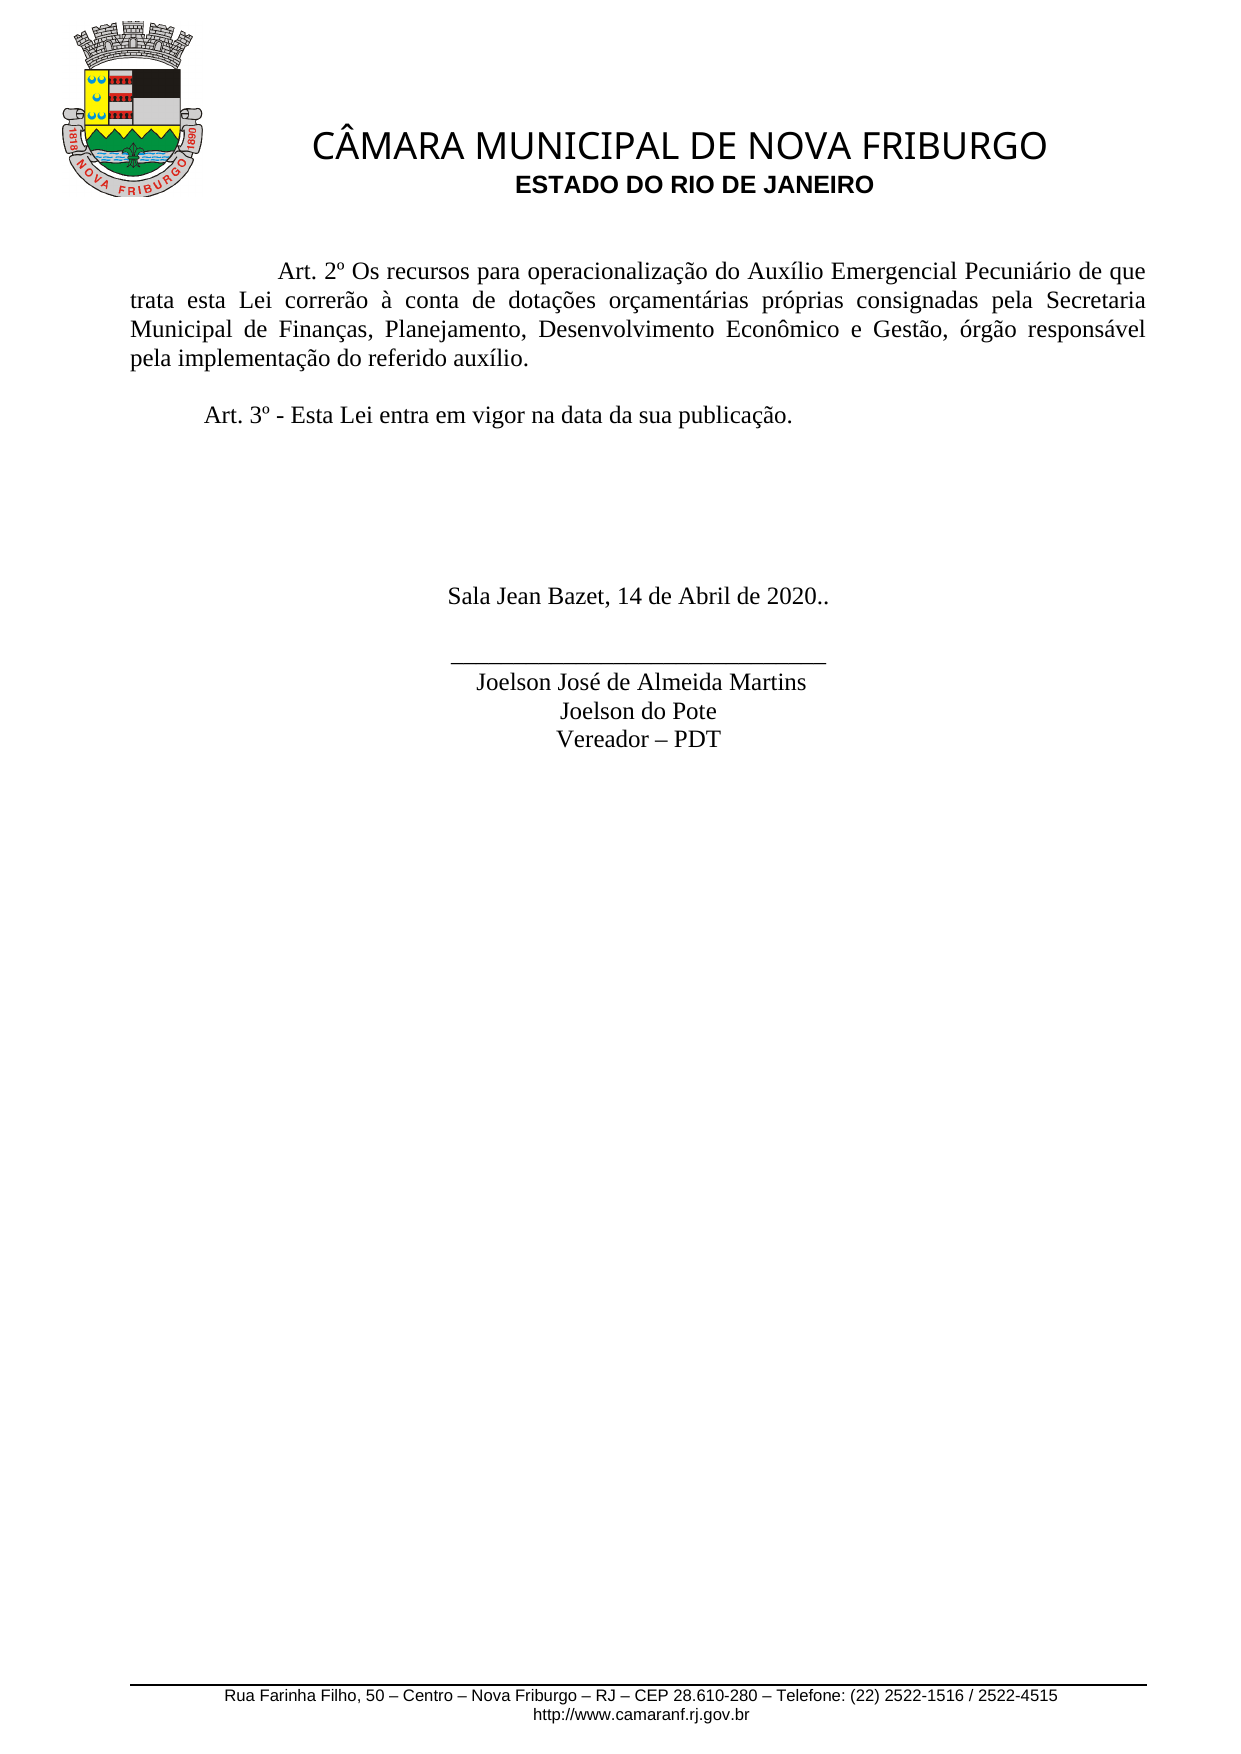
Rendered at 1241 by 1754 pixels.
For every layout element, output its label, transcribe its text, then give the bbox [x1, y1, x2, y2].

text Art. 3º - Esta Lei entra em vigor na data da sua publicação. [130, 400, 1147, 429]
text Joelson José de Almeida Martins [130, 667, 1147, 696]
text Sala Jean Bazet, 14 de Abril de 2020.. [130, 581, 1147, 609]
text Vereador – PDT [130, 724, 1147, 753]
text Art. 2º Os recursos para operacionalização do Auxílio Emergencial Pecuniário de que trata esta Lei correrão à conta de dotações orçamentárias próprias consignadas pela Secretaria Municipal de Finanças, Planejamento, Desenvolvimento Econômico e Gestão, órgão responsável pela implementação do referido auxílio. [130, 256, 1147, 371]
list Joelson do Pote [130, 696, 1147, 724]
text ______________________________ [130, 638, 1147, 667]
